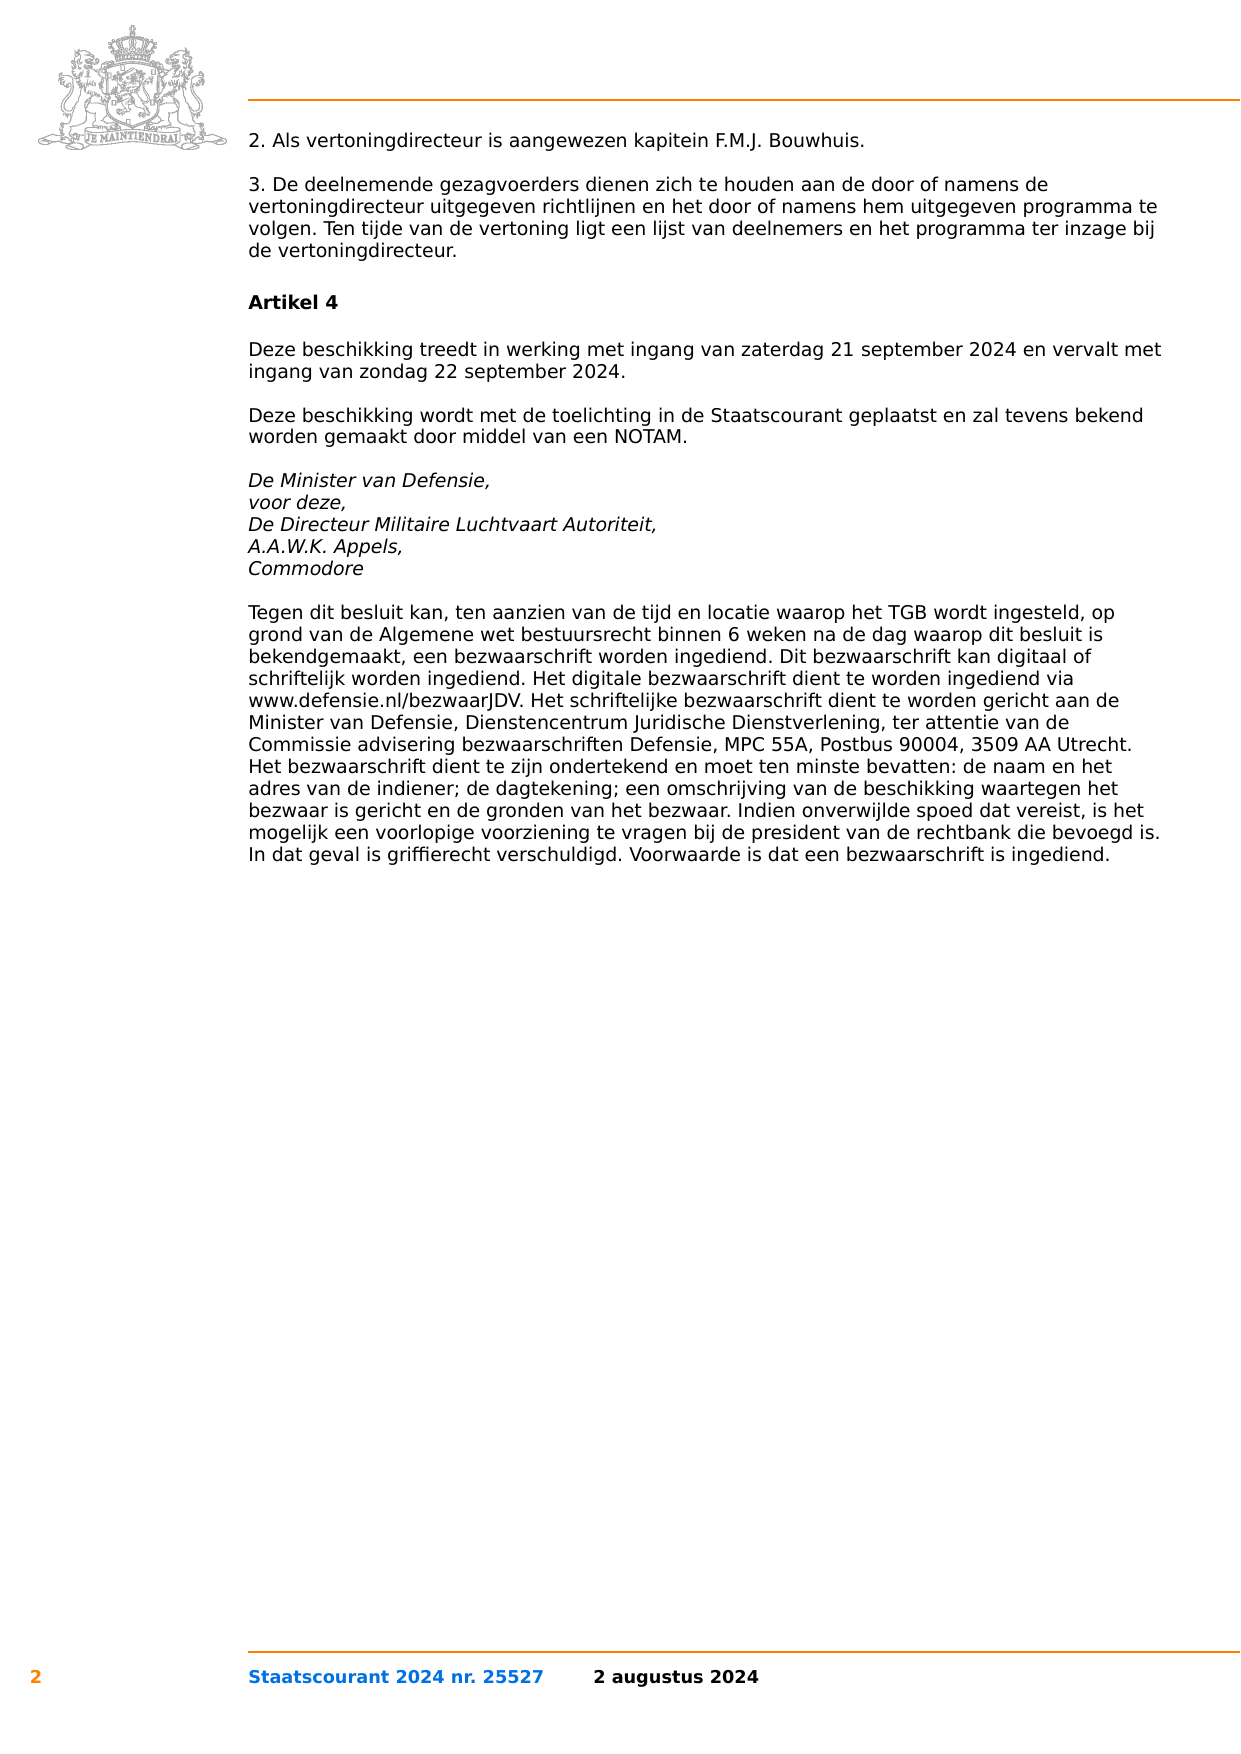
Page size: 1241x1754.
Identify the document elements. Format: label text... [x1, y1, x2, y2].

text Tegen dit besluit kan, ten aanzien van de tijd en locatie waarop het TGB wordt ingesteld, op grond van de Algemene wet bestuursrecht binnen 6 weken na de dag waarop dit besluit is bekendgemaakt, een bezwaarschrift worden ingediend. Dit bezwaarschrift kan digitaal of schriftelijk worden ingediend. Het digitale bezwaarschrift dient te worden ingediend via www.defensie.nl/bezwaarJDV. Het schriftelijke bezwaarschrift dient te worden gericht aan de Minister van Defensie, Dienstencentrum Juridische Dienstverlening, ter attentie van de Commissie advisering bezwaarschriften Defensie, MPC 55A, Postbus 90004, 3509 AA Utrecht. Het bezwaarschrift dient te zijn ondertekend en moet ten minste bevatten: de naam en het adres van de indiener; de dagtekening; een omschrijving van de beschikking waartegen het bezwaar is gericht en de gronden van het bezwaar. Indien onverwijlde spoed dat vereist, is het mogelijk een voorlopige voorziening te vragen bij de president van de rechtbank die bevoegd is. In dat geval is griffierecht verschuldigd. Voorwaarde is dat een bezwaarschrift is ingediend. [248, 602, 1163, 866]
text 3. De deelnemende gezagvoerders dienen zich te houden aan de door of namens de vertoningdirecteur uitgegeven richtlijnen en het door of namens hem uitgegeven programma te volgen. Ten tijde van de vertoning ligt een lijst van deelnemers en het programma ter inzage bij de vertoningdirecteur. [248, 174, 1163, 262]
text Deze beschikking treedt in werking met ingang van zaterdag 21 september 2024 en vervalt met ingang van zondag 22 september 2024. [248, 339, 1163, 383]
subtitle Artikel 4 [248, 292, 1163, 314]
text De Minister van Defensie, voor deze, De Directeur Militaire Luchtvaart Autoriteit, A.A.W.K. Appels, Commodore [248, 470, 1163, 580]
text Deze beschikking wordt met de toelichting in de Staatscourant geplaatst en zal tevens bekend worden gemaakt door middel van een NOTAM. [248, 404, 1163, 448]
picture [38, 25, 227, 150]
text 2. Als vertoningdirecteur is aangewezen kapitein F.M.J. Bouwhuis. [248, 130, 1163, 152]
